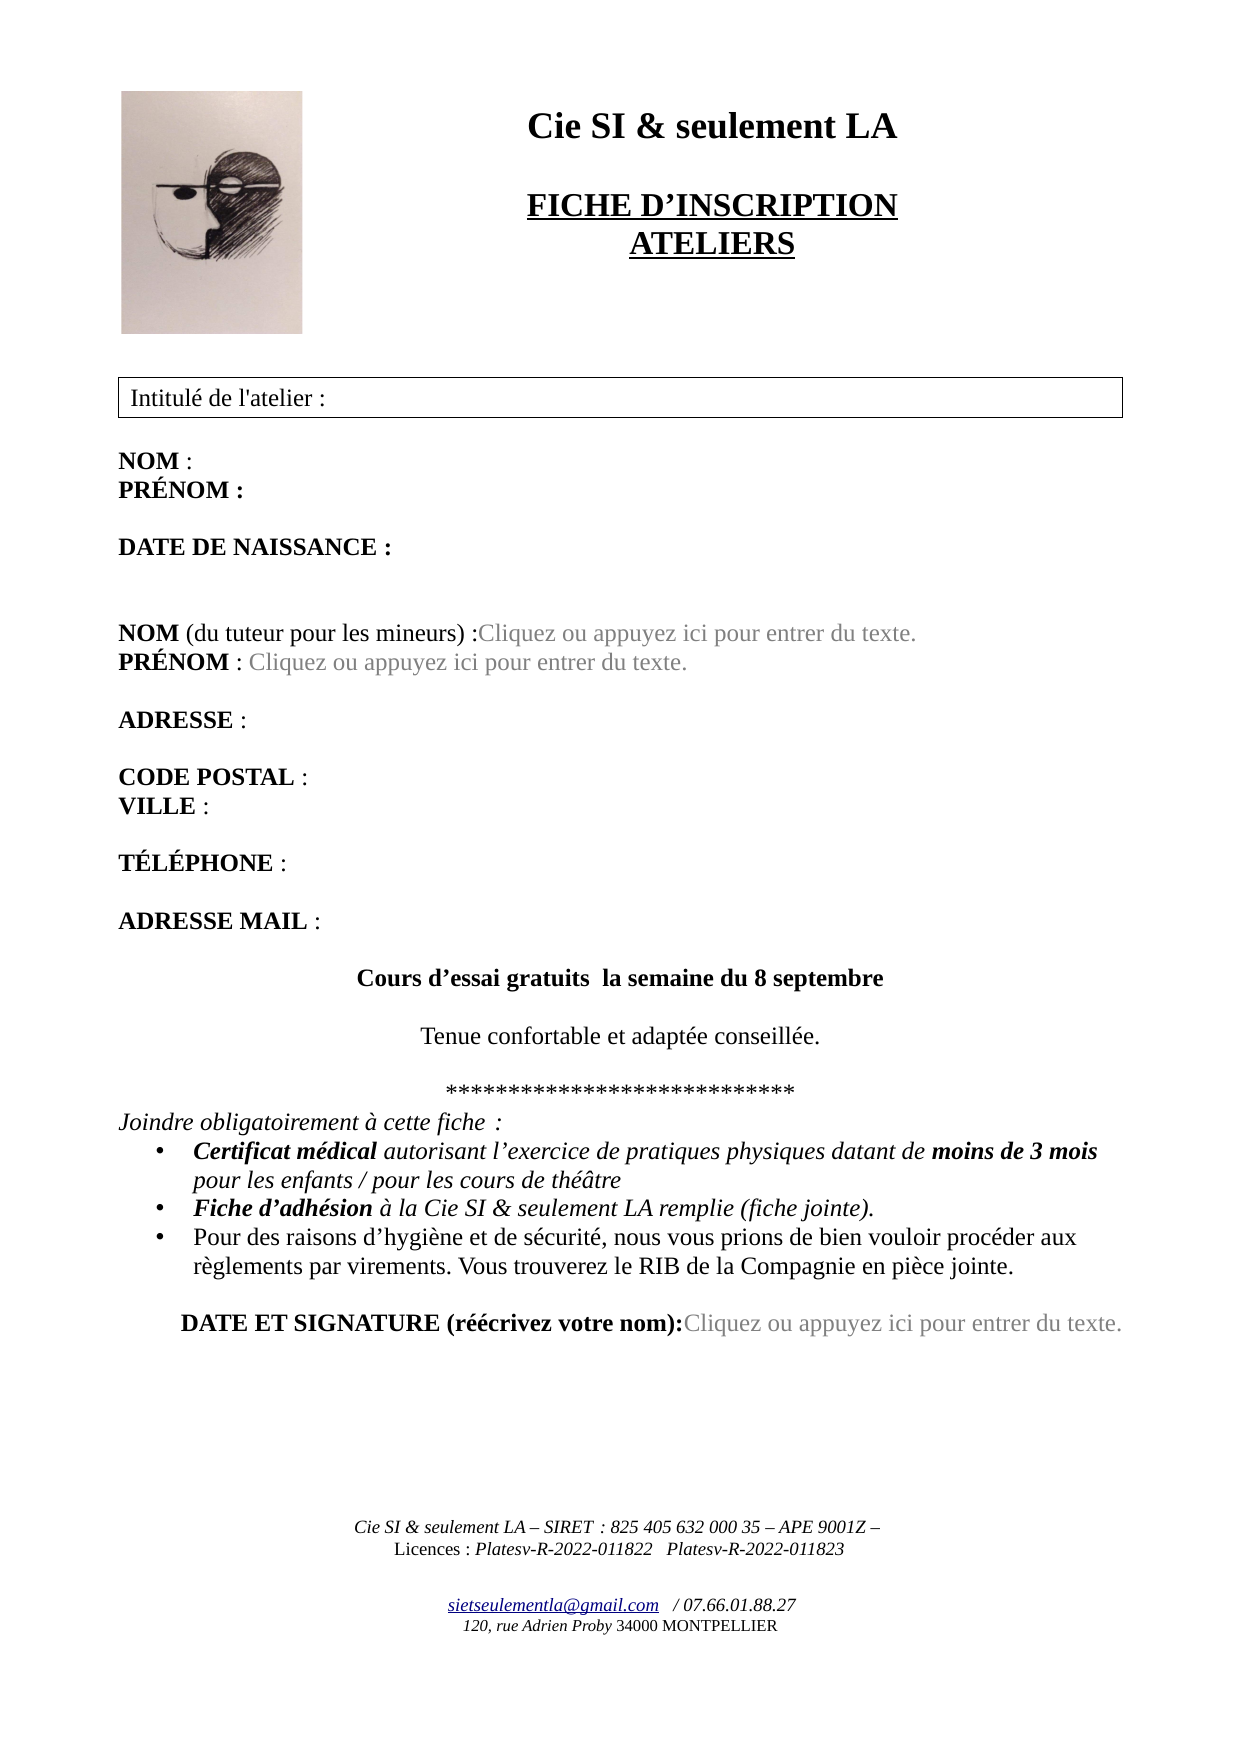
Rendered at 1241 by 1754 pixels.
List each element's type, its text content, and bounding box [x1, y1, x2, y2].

text FICHE D’INSCRIPTION [303, 185, 1122, 223]
list Pour des raisons d’hygiène et de sécurité, nous vous prions de bien vouloir procéder aux règlements par virements. Vous trouverez le RIB de la Compagnie en pièce jointe. [156, 1222, 1122, 1280]
list Certificat médical autorisant l’exercice de pratiques physiques datant de moins de 3 mois pour les enfants / pour les cours de théâtre [156, 1136, 1122, 1193]
text CODE POSTAL : [118, 762, 1122, 791]
text Tenue confortable et adaptée conseillée. [118, 1021, 1122, 1050]
text DATE DE NAISSANCE : [118, 532, 1122, 561]
text ADRESSE MAIL : [118, 906, 1122, 935]
text **************************** [118, 1078, 1122, 1107]
text PRÉNOM : [118, 475, 1122, 503]
text PRÉNOM : Cliquez ou appuyez ici pour entrer du texte. [118, 647, 1122, 705]
list Fiche d’adhésion à la Cie SI & seulement LA remplie (fiche jointe). [156, 1193, 1122, 1222]
text NOM : [118, 446, 1122, 475]
text ATELIERS [303, 223, 1122, 262]
text NOM (du tuteur pour les mineurs) :Cliquez ou appuyez ici pour entrer du texte. [118, 618, 1122, 647]
text TÉLÉPHONE : [118, 848, 1122, 877]
table_header Intitulé de l'atelier : [119, 378, 1122, 417]
text Cie SI & seulement LA [303, 104, 1122, 147]
text VILLE : [118, 791, 1122, 820]
text DATE ET SIGNATURE (réécrivez votre nom):Cliquez ou appuyez ici pour entrer du texte. [118, 1308, 1122, 1337]
text Joindre obligatoirement à cette fiche : [118, 1107, 1122, 1136]
text Cours d’essai gratuits la semaine du 8 septembre [118, 963, 1122, 992]
picture [121, 91, 303, 334]
text ADRESSE : [118, 705, 1122, 733]
